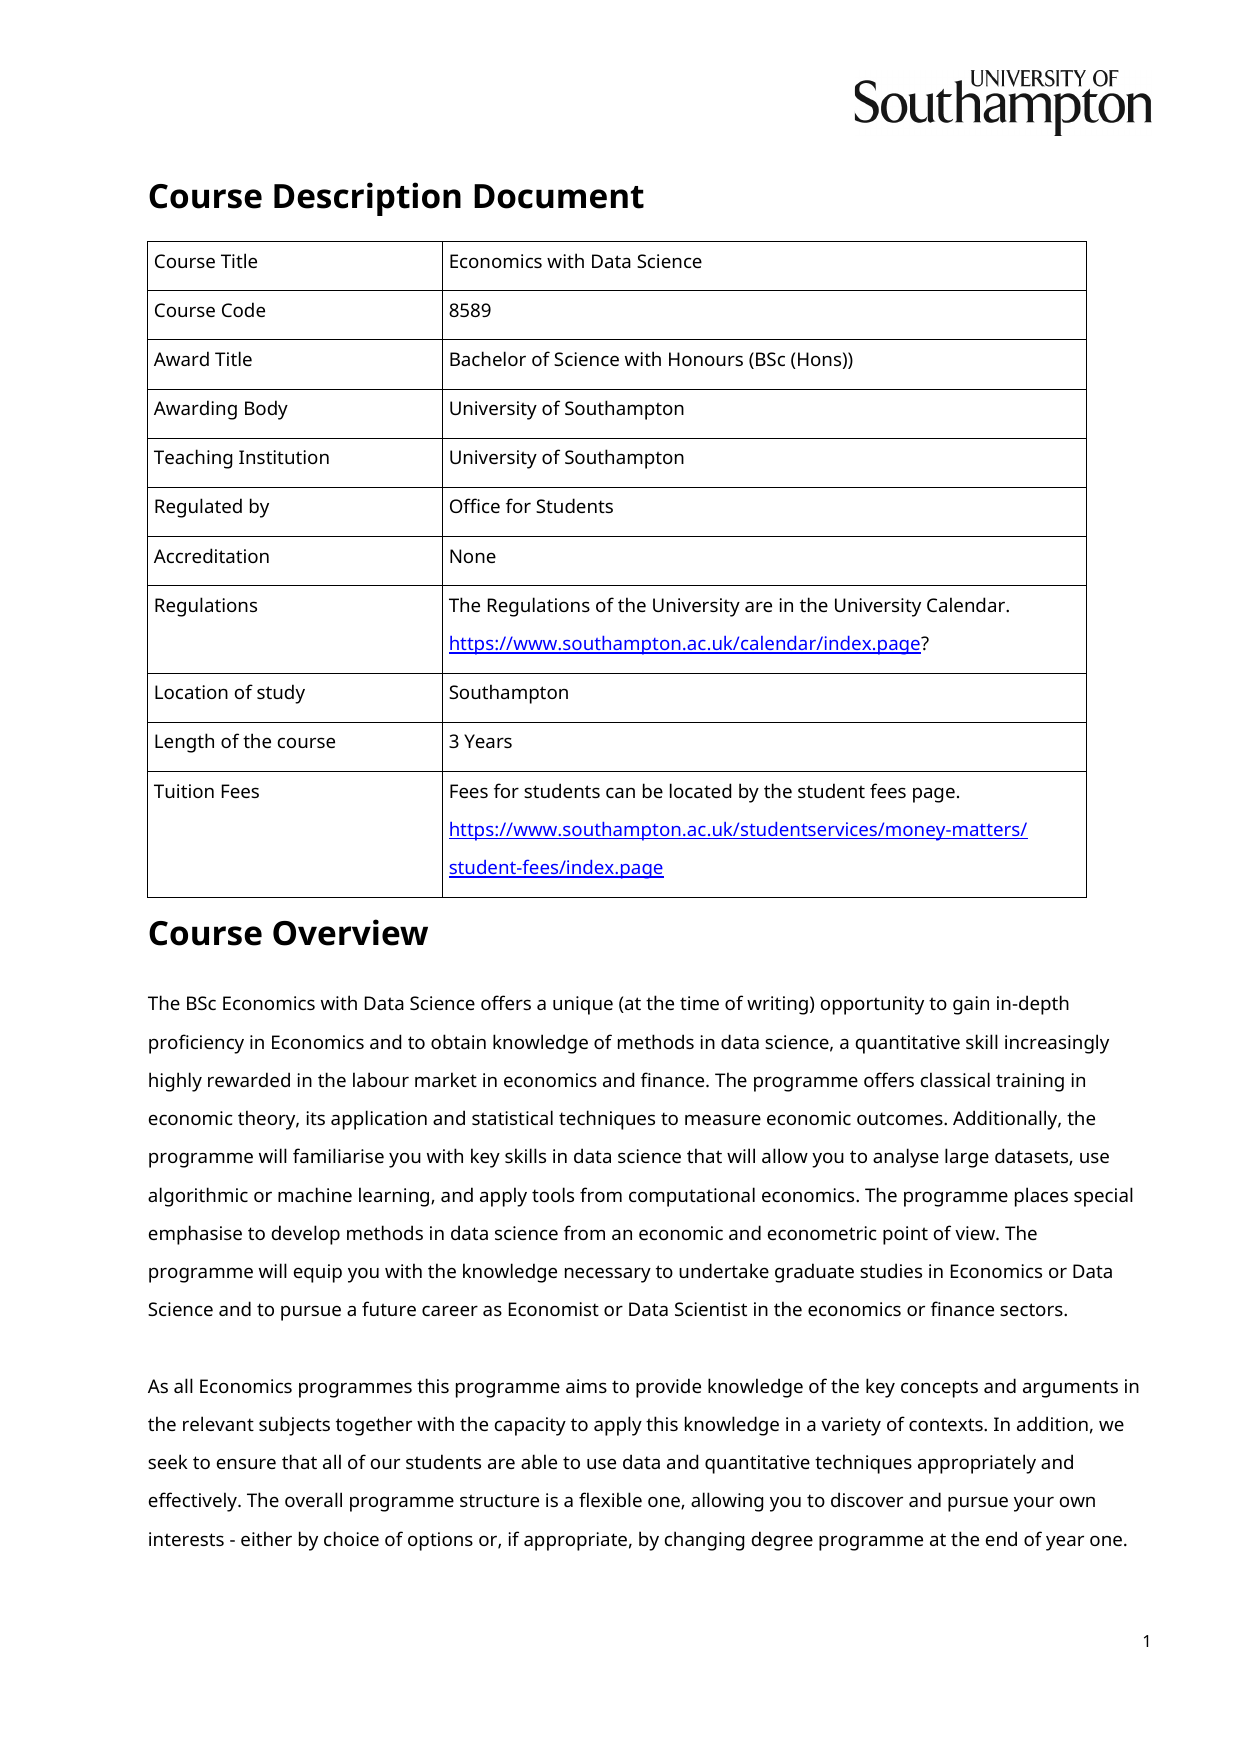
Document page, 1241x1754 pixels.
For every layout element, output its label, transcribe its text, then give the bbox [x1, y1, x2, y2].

table_cell Regulations [148, 586, 442, 673]
table_cell The Regulations of the University are in the University Calendar. https://www.southampton.ac.uk/calendar/index.page? [443, 586, 1086, 673]
table_cell Bachelor of Science with Honours (BSc (Hons)) [443, 340, 1086, 388]
table_cell Accreditation [148, 537, 442, 585]
table_cell Length of the course [148, 723, 442, 771]
table_cell Southampton [443, 674, 1086, 722]
subtitle Course Description Document [148, 173, 1152, 218]
table_cell Award Title [148, 340, 442, 388]
table_cell Location of study [148, 674, 442, 722]
table_cell 3 Years [443, 723, 1086, 771]
table_cell 8589 [443, 291, 1086, 339]
table_cell Office for Students [443, 488, 1086, 536]
table_cell Tuition Fees [148, 772, 442, 897]
table_cell None [443, 537, 1086, 585]
table_cell Fees for students can be located by the student fees page. https://www.southampton.ac.uk/studentservices/money-matters/student-fees/index.page [443, 772, 1086, 897]
table_cell Regulated by [148, 488, 442, 536]
table_header Course Title [148, 242, 442, 290]
table_header Economics with Data Science [443, 242, 1086, 290]
text The BSc Economics with Data Science offers a unique (at the time of writing) opportunity to gain in-depth proficiency in Economics and to obtain knowledge of methods in data science, a quantitative skill increasingly highly rewarded in the labour market in economics and finance. The programme offers classical training in economic theory, its application and statistical techniques to measure economic outcomes. Additionally, the programme will familiarise you with key skills in data science that will allow you to analyse large datasets, use algorithmic or machine learning, and apply tools from computational economics. The programme places special emphasise to develop methods in data science from an economic and econometric point of view. The programme will equip you with the knowledge necessary to undertake graduate studies in Economics or Data Science and to pursue a future career as Economist or Data Scientist in the economics or finance sectors. As all Economics programmes this programme aims to provide knowledge of the key concepts and arguments in the relevant subjects together with the capacity to apply this knowledge in a variety of contexts. In addition, we seek to ensure that all of our students are able to use data and quantitative techniques appropriately and effectively. The overall programme structure is a flexible one, allowing you to discover and pursue your own interests - either by choice of options or, if appropriate, by changing degree programme at the end of year one. [148, 991, 1145, 1551]
table_cell University of Southampton [443, 439, 1086, 487]
table_cell University of Southampton [443, 390, 1086, 438]
subtitle Course Overview [148, 910, 1152, 956]
table_cell Course Code [148, 291, 442, 339]
table_cell Teaching Institution [148, 439, 442, 487]
table_cell Awarding Body [148, 390, 442, 438]
